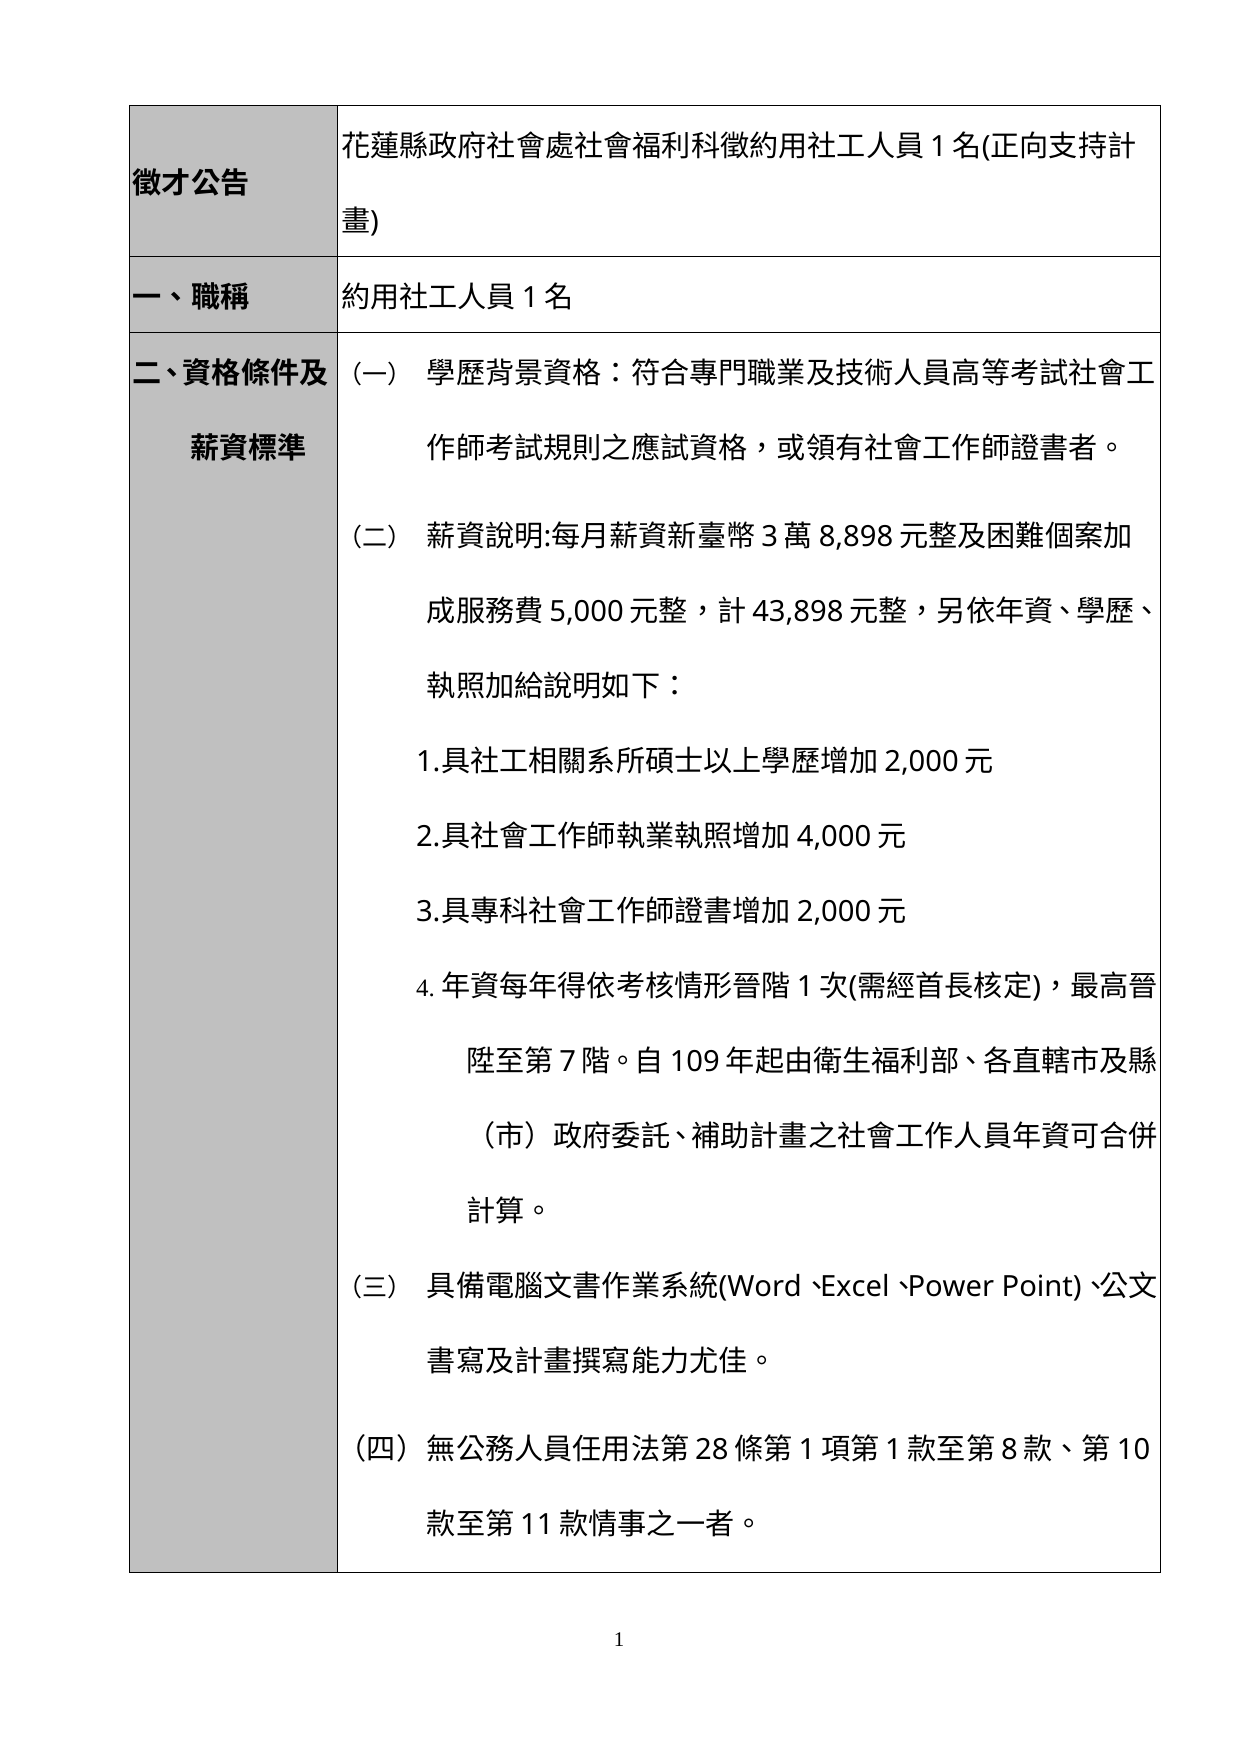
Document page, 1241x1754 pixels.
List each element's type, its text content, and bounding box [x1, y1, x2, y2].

table_header 徵才公告 [130, 106, 337, 256]
table_cell 一、職稱 [130, 257, 337, 332]
table_cell 約用社工人員1名 [338, 257, 1160, 332]
table_cell 學歷背景資格：符合專門職業及技術人員高等考試社會工作師考試規則之應試資格，或領有社會工作師證書者。 薪資說明:每月薪資新臺幣3萬8,898元整及困難個案加成服務費5,000元整，計43,898元整，另依年資、學歷、執照加給說明如下： 具社工相關系所碩士以上學歷增加2,000元 具社會工作師執業執照增加4,000元 具專科社會工作師證書增加2,000元 年資每年得依考核情形晉階1次(需經首長核定)，最高晉陞至第7階。自109年起由衛生福利部、各直轄市及縣（市）政府委託、補助計畫之社會工作人員年資可合併計算。 具備電腦文書作業系統(Word、Excel、Power Point)、公文書寫及計畫撰寫能力尤佳。 無公務人員任用法第28條第1項第1款至第8款、第10款至第11款情事之一者。 富服務熱忱、積極學習態度且溝通協調能力良好，具獨立作業能力，與社區資源溝通、服務方案規劃執行能力，工作區域及時間能配合調派。 經費來源：衛生福利部身心障礙照顧服務資源布建計畫-強化身心障礙者嚴重情緒行為正向支持計畫。 [338, 333, 1160, 1572]
table_cell 二、資格條件及 薪資標準 [130, 333, 337, 1572]
table_header 花蓮縣政府社會處社會福利科徵約用社工人員1名(正向支持計畫) [338, 106, 1160, 256]
